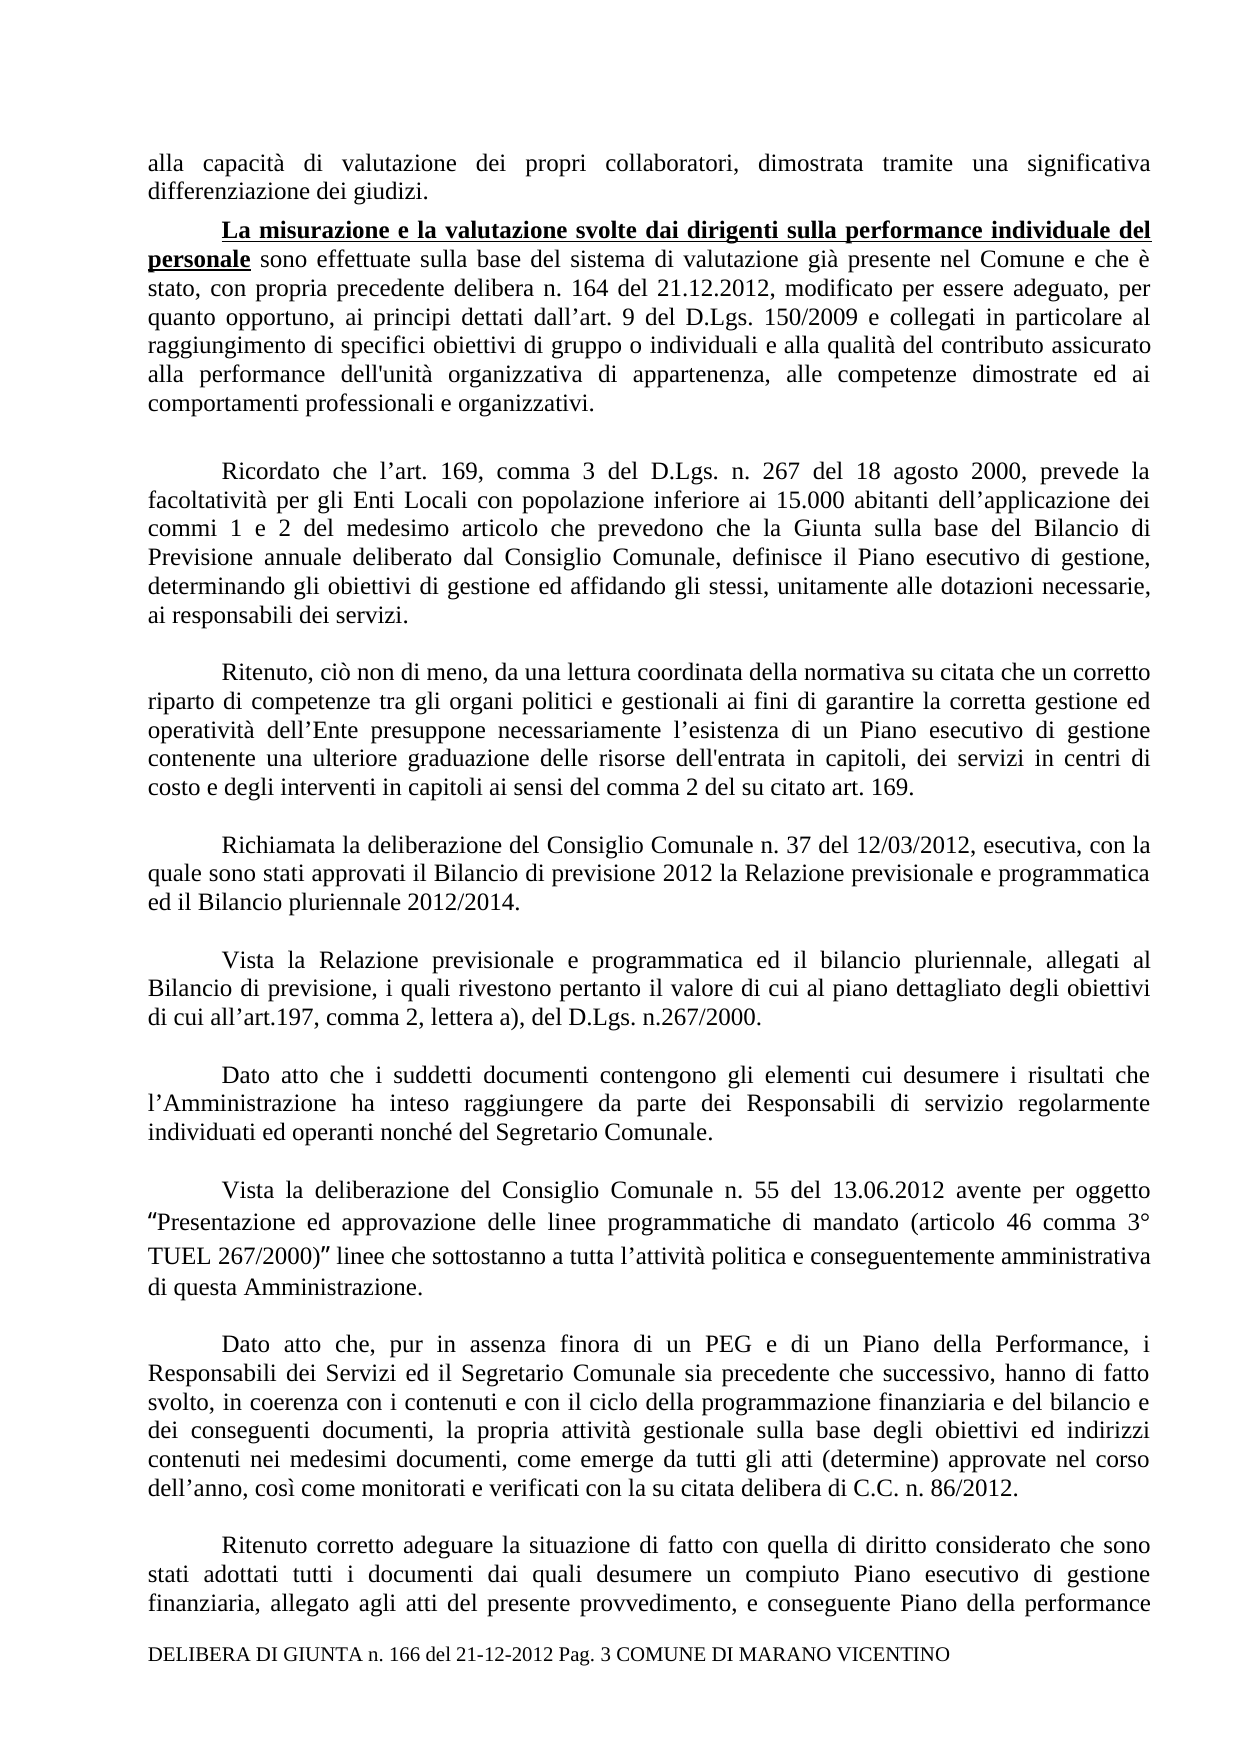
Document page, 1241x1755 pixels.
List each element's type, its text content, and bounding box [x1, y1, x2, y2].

text Ritenuto corretto adeguare la situazione di fatto con quella di diritto considerato che sono stati adottati tutti i documenti dai quali desumere un compiuto Piano esecutivo di gestione finanziaria, allegato agli atti del presente provvedimento, e conseguente Piano della performance [148, 1530, 1152, 1617]
text Vista la Relazione previsionale e programmatica ed il bilancio pluriennale, allegati al Bilancio di previsione, i quali rivestono pertanto il valore di cui al piano dettagliato degli obiettivi di cui all’art.197, comma 2, lettera a), del D.Lgs. n.267/2000. [148, 945, 1152, 1031]
text Richiamata la deliberazione del Consiglio Comunale n. 37 del 12/03/2012, esecutiva, con la quale sono stati approvati il Bilancio di previsione 2012 la Relazione previsionale e programmatica ed il Bilancio pluriennale 2012/2014. [148, 830, 1152, 916]
text Ricordato che l’art. 169, comma 3 del D.Lgs. n. 267 del 18 agosto 2000, prevede la facoltatività per gli Enti Locali con popolazione inferiore ai 15.000 abitanti dell’applicazione dei commi 1 e 2 del medesimo articolo che prevedono che la Giunta sulla base del Bilancio di Previsione annuale deliberato dal Consiglio Comunale, definisce il Piano esecutivo di gestione, determinando gli obiettivi di gestione ed affidando gli stessi, unitamente alle dotazioni necessarie, ai responsabili dei servizi. [148, 456, 1152, 628]
text Dato atto che i suddetti documenti contengono gli elementi cui desumere i risultati che l’Amministrazione ha inteso raggiungere da parte dei Responsabili di servizio regolarmente individuati ed operanti nonché del Segretario Comunale. [148, 1060, 1152, 1146]
text La misurazione e la valutazione svolte dai dirigenti sulla performance individuale del personale sono effettuate sulla base del sistema di valutazione già presente nel Comune e che è stato, con propria precedente delibera n. 164 del 21.12.2012, modificato per essere adeguato, per quanto opportuno, ai principi dettati dall’art. 9 del D.Lgs. 150/2009 e collegati in particolare al raggiungimento di specifici obiettivi di gruppo o individuali e alla qualità del contributo assicurato alla performance dell'unità organizzativa di appartenenza, alle competenze dimostrate ed ai comportamenti professionali e organizzativi. [148, 216, 1152, 417]
text Ritenuto, ciò non di meno, da una lettura coordinata della normativa su citata che un corretto riparto di competenze tra gli organi politici e gestionali ai fini di garantire la corretta gestione ed operatività dell’Ente presuppone necessariamente l’esistenza di un Piano esecutivo di gestione contenente una ulteriore graduazione delle risorse dell'entrata in capitoli, dei servizi in centri di costo e degli interventi in capitoli ai sensi del comma 2 del su citato art. 169. [148, 657, 1152, 801]
text alla capacità di valutazione dei propri collaboratori, dimostrata tramite una significativa differenziazione dei giudizi. [148, 148, 1152, 205]
text Dato atto che, pur in assenza finora di un PEG e di un Piano della Performance, i Responsabili dei Servizi ed il Segretario Comunale sia precedente che successivo, hanno di fatto svolto, in coerenza con i contenuti e con il ciclo della programmazione finanziaria e del bilancio e dei conseguenti documenti, la propria attività gestionale sulla base degli obiettivi ed indirizzi contenuti nei medesimi documenti, come emerge da tutti gli atti (determine) approvate nel corso dell’anno, così come monitorati e verificati con la su citata delibera di C.C. n. 86/2012. [148, 1329, 1152, 1502]
text Vista la deliberazione del Consiglio Comunale n. 55 del 13.06.2012 avente per oggetto “Presentazione ed approvazione delle linee programmatiche di mandato (articolo 46 comma 3° TUEL 267/2000)” linee che sottostanno a tutta l’attività politica e conseguentemente amministrativa di questa Amministrazione. [148, 1175, 1152, 1300]
